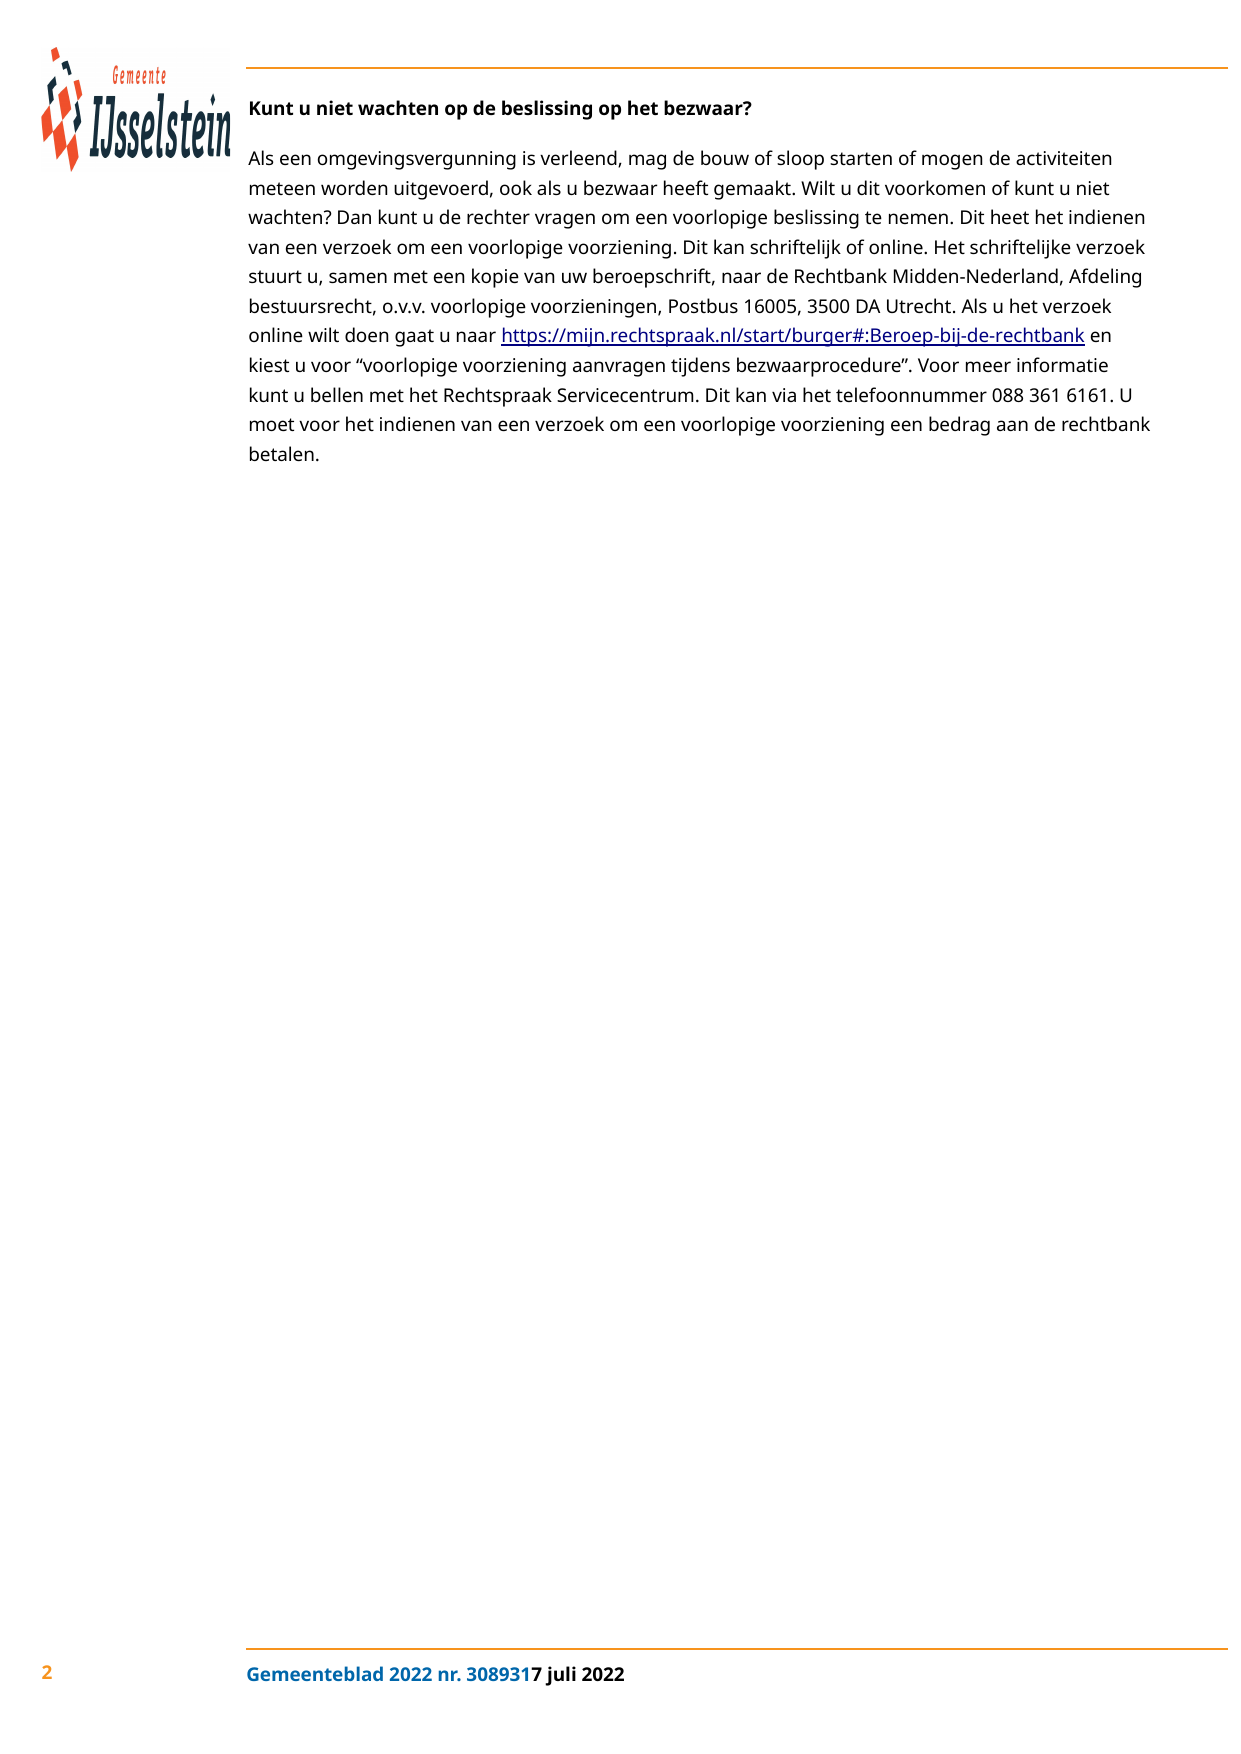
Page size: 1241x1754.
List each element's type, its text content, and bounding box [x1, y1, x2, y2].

picture [41, 47, 231, 172]
text Als een omgevingsvergunning is verleend, mag de bouw of sloop starten of mogen de activiteiten meteen worden uitgevoerd, ook als u bezwaar heeft gemaakt. Wilt u dit voorkomen of kunt u niet wachten? Dan kunt u de rechter vragen om een voorlopige beslissing te nemen. Dit heet het indienen van een verzoek om een voorlopige voorziening. Dit kan schriftelijk of online. Het schriftelijke verzoek stuurt u, samen met een kopie van uw beroepschrift, naar de Rechtbank Midden-Nederland, Afdeling bestuursrecht, o.v.v. voorlopige voorzieningen, Postbus 16005, 3500 DA Utrecht. Als u het verzoek online wilt doen gaat u naar https://mijn.rechtspraak.nl/start/burger#:Beroep-bij-de-rechtbank en kiest u voor “voorlopige voorziening aanvragen tijdens bezwaarprocedure”. Voor meer informatie kunt u bellen met het Rechtspraak Servicecentrum. Dit kan via het telefoonnummer 088 361 6161. U moet voor het indienen van een verzoek om een voorlopige voorziening een bedrag aan de rechtbank betalen. [248, 145, 1152, 467]
text Kunt u niet wachten op de beslissing op het bezwaar? [248, 95, 1152, 121]
